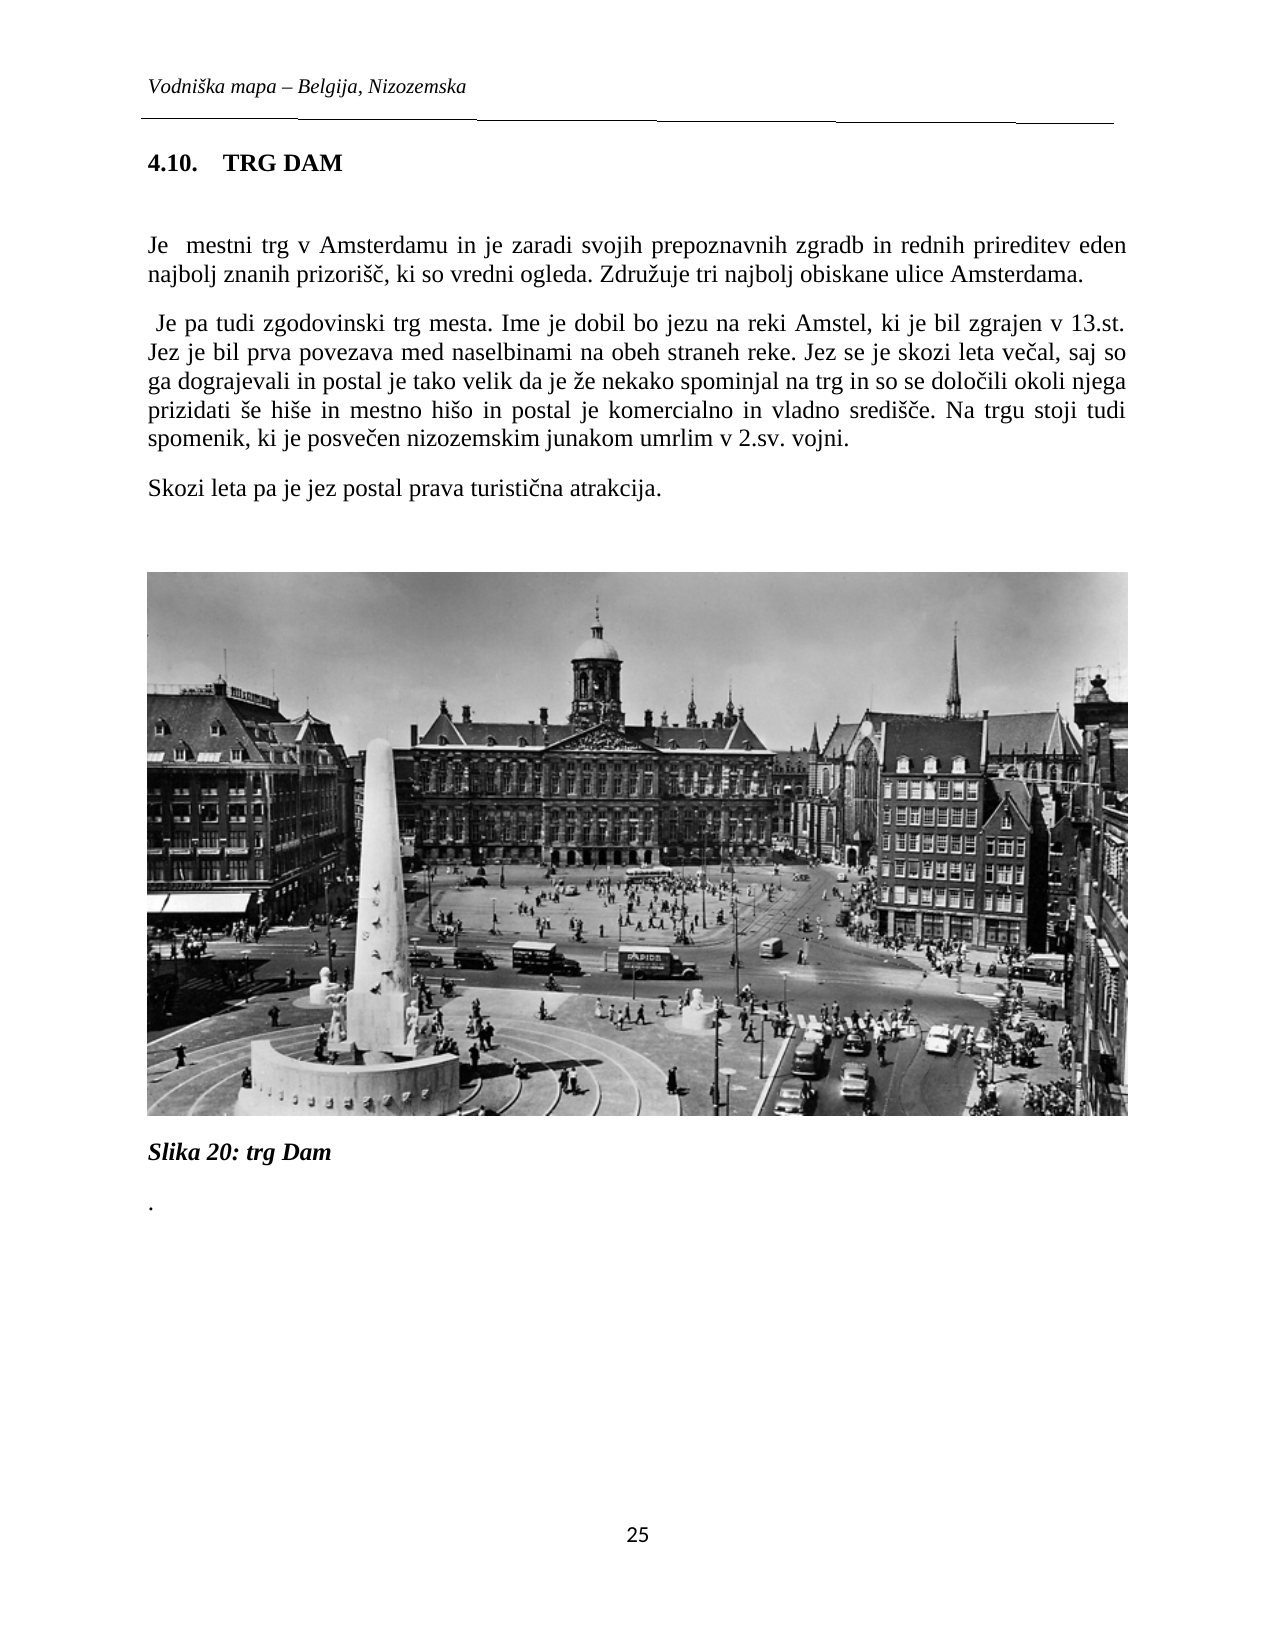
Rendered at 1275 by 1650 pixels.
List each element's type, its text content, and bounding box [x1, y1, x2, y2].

text Skozi leta pa je jez postal prava turistična atrakcija. [148, 473, 1127, 502]
text Je mestni trg v Amsterdamu in je zaradi svojih prepoznavnih zgradb in rednih prireditev eden najbolj znanih prizorišč, ki so vredni ogleda. Združuje tri najbolj obiskane ulice Amsterdama. [148, 230, 1127, 288]
picture [147, 572, 1128, 1116]
subtitle TRG DAM [148, 148, 1127, 176]
text . [148, 1187, 1127, 1215]
text Slika 20: trg Dam [148, 1137, 1127, 1166]
text Je pa tudi zgodovinski trg mesta. Ime je dobil bo jezu na reki Amstel, ki je bil zgrajen v 13.st. Jez je bil prva povezava med naselbinami na obeh straneh reke. Jez se je skozi leta večal, saj so ga dograjevali in postal je tako velik da je že nekako spominjal na trg in so se določili okoli njega prizidati še hiše in mestno hišo in postal je komercialno in vladno središče. Na trgu stoji tudi spomenik, ki je posvečen nizozemskim junakom umrlim v 2.sv. vojni. [148, 308, 1127, 452]
